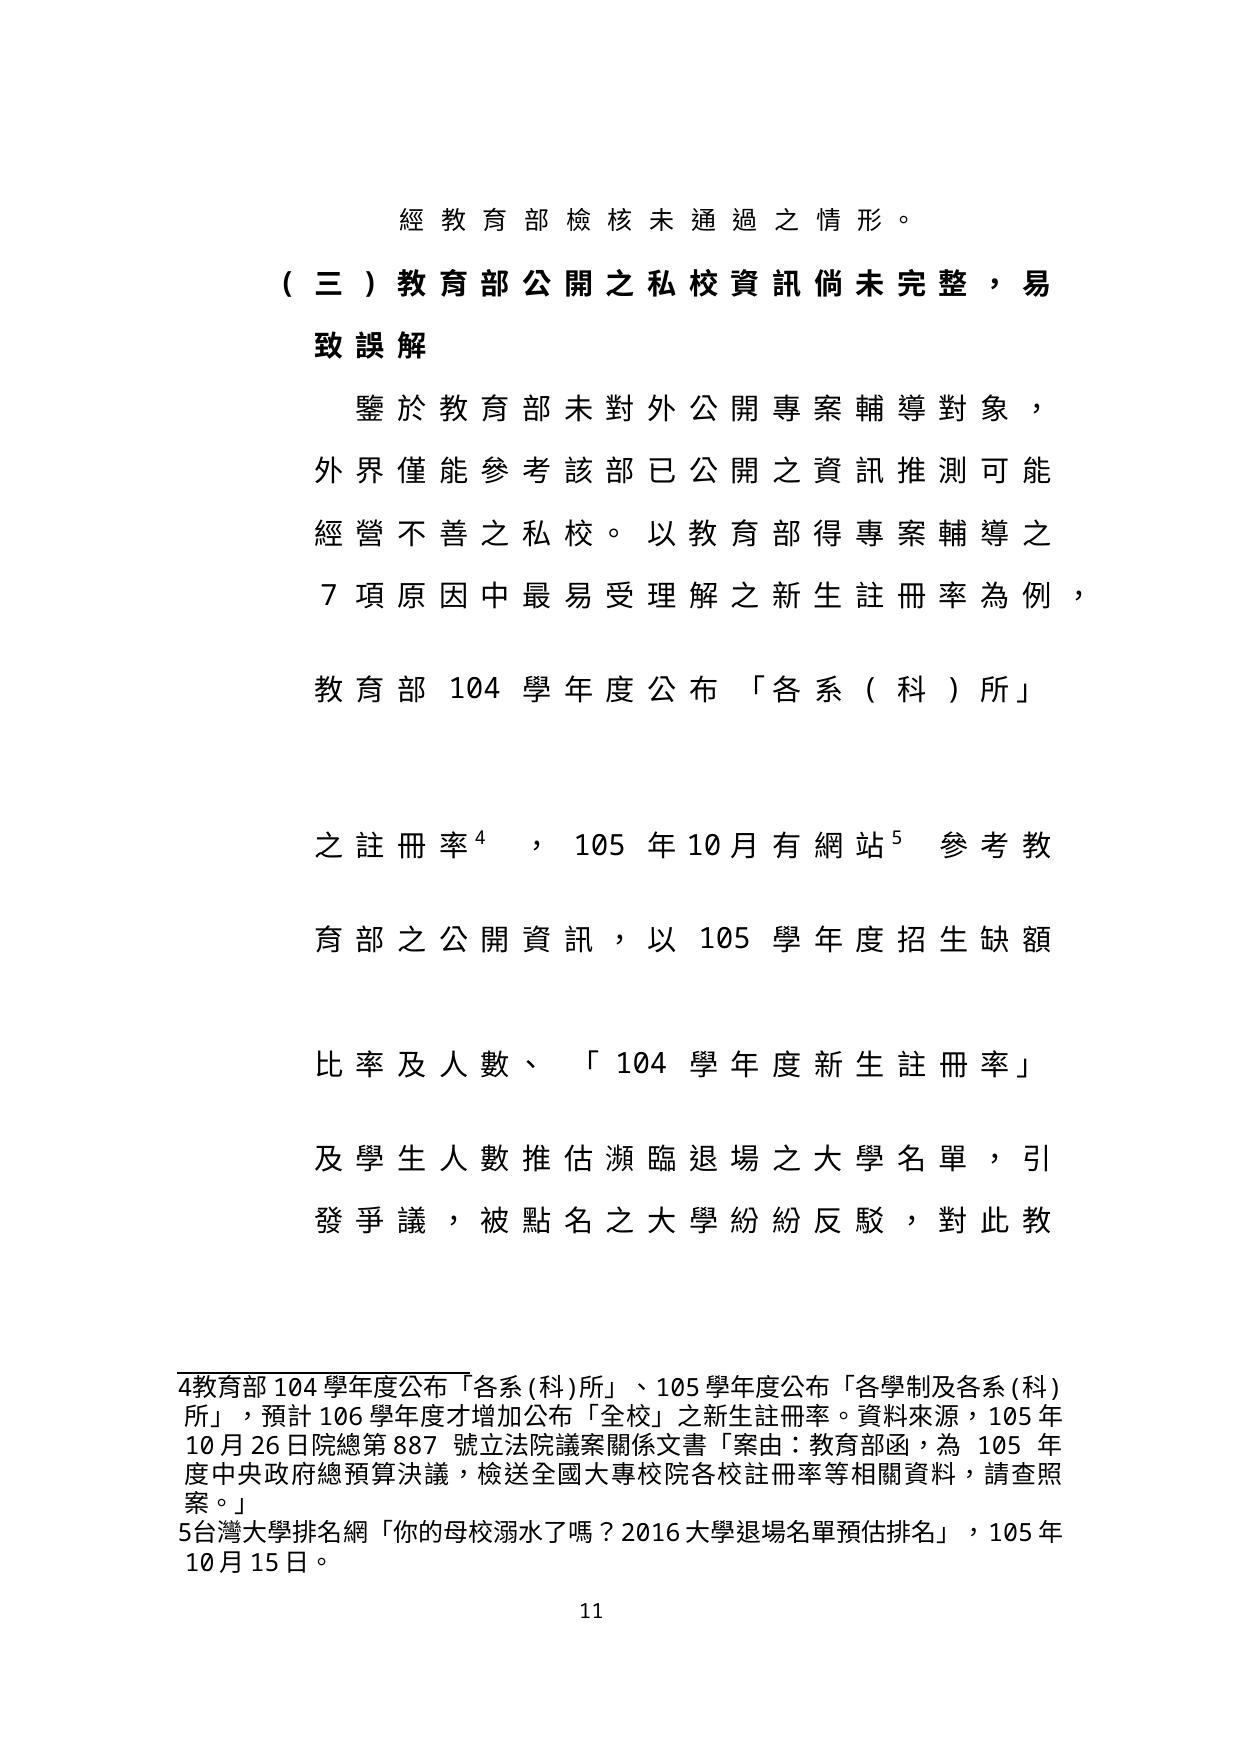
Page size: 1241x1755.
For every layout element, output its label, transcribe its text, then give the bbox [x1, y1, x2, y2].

text 台灣大學排名網「你的母校溺水了嗎？2016大學退場名單預估排名」，105年10月15日。 [177, 1518, 1063, 1577]
text 教育部104學年度公布「各系(科)所」、105學年度公布「各學制及各系(科)所」，預計106學年度才增加公布「全校」之新生註冊率。資料來源，105年10月26日院總第887 號立法院議案關係文書「案由：教育部函，為 105 年度中央政府總預算決議，檢送全國大專校院各校註冊率等相關資料，請查照案。」 [177, 1373, 1063, 1518]
text 鑒於教育部未對外公開專案輔導對象，外界僅能參考該部已公開之資訊推測可能經營不善之私校。以教育部得專案輔導之7項原因中最易受理解之新生註冊率為例，教育部104學年度公布「各系(科)所」之註冊率，105年10月有網站參考教育部之公開資訊，以105學年度招生缺額比率及人數、「104學年度新生註冊率」及學生人數推估瀕臨退場之大學名單，引發爭議，被點名之大學紛紛反駁，對此教育部回應該指標太過粗糙，嗣後為避免公布片斷之註冊率數據，導致民眾自行以簡單平均法計算進而誤導民眾或使數據失真，自105學年度起除「各系(科)所」之註冊率外，新增「各學制」之註冊率。由此可知，私校公開之資訊倘未完整，易致誤解，進而可能影響學生之判斷及學校之聲譽。 [271, 365, 1058, 1240]
text (三)教育部公開之私校資訊倘未完整，易致誤解 [242, 240, 1058, 365]
text (3)教學品質經教育部檢核未通過：有專科以上學校維護教學品質應行注意事項第4點第1款「各學制、年級之系、科或學位學程修讀學生人數低於30人及註冊率低於80%，且該類系、科或學位學程數達全校系、科或學位學程總數35%以上。但停招或新設之系、科或學位學程，不列入計算。」或第3款「有相關事證，足認有損害學生受教權益情事。」，且學校報送之課程改善計畫及次學期課程規劃，經教育部檢核未通過之情形。 [358, 177, 1058, 240]
